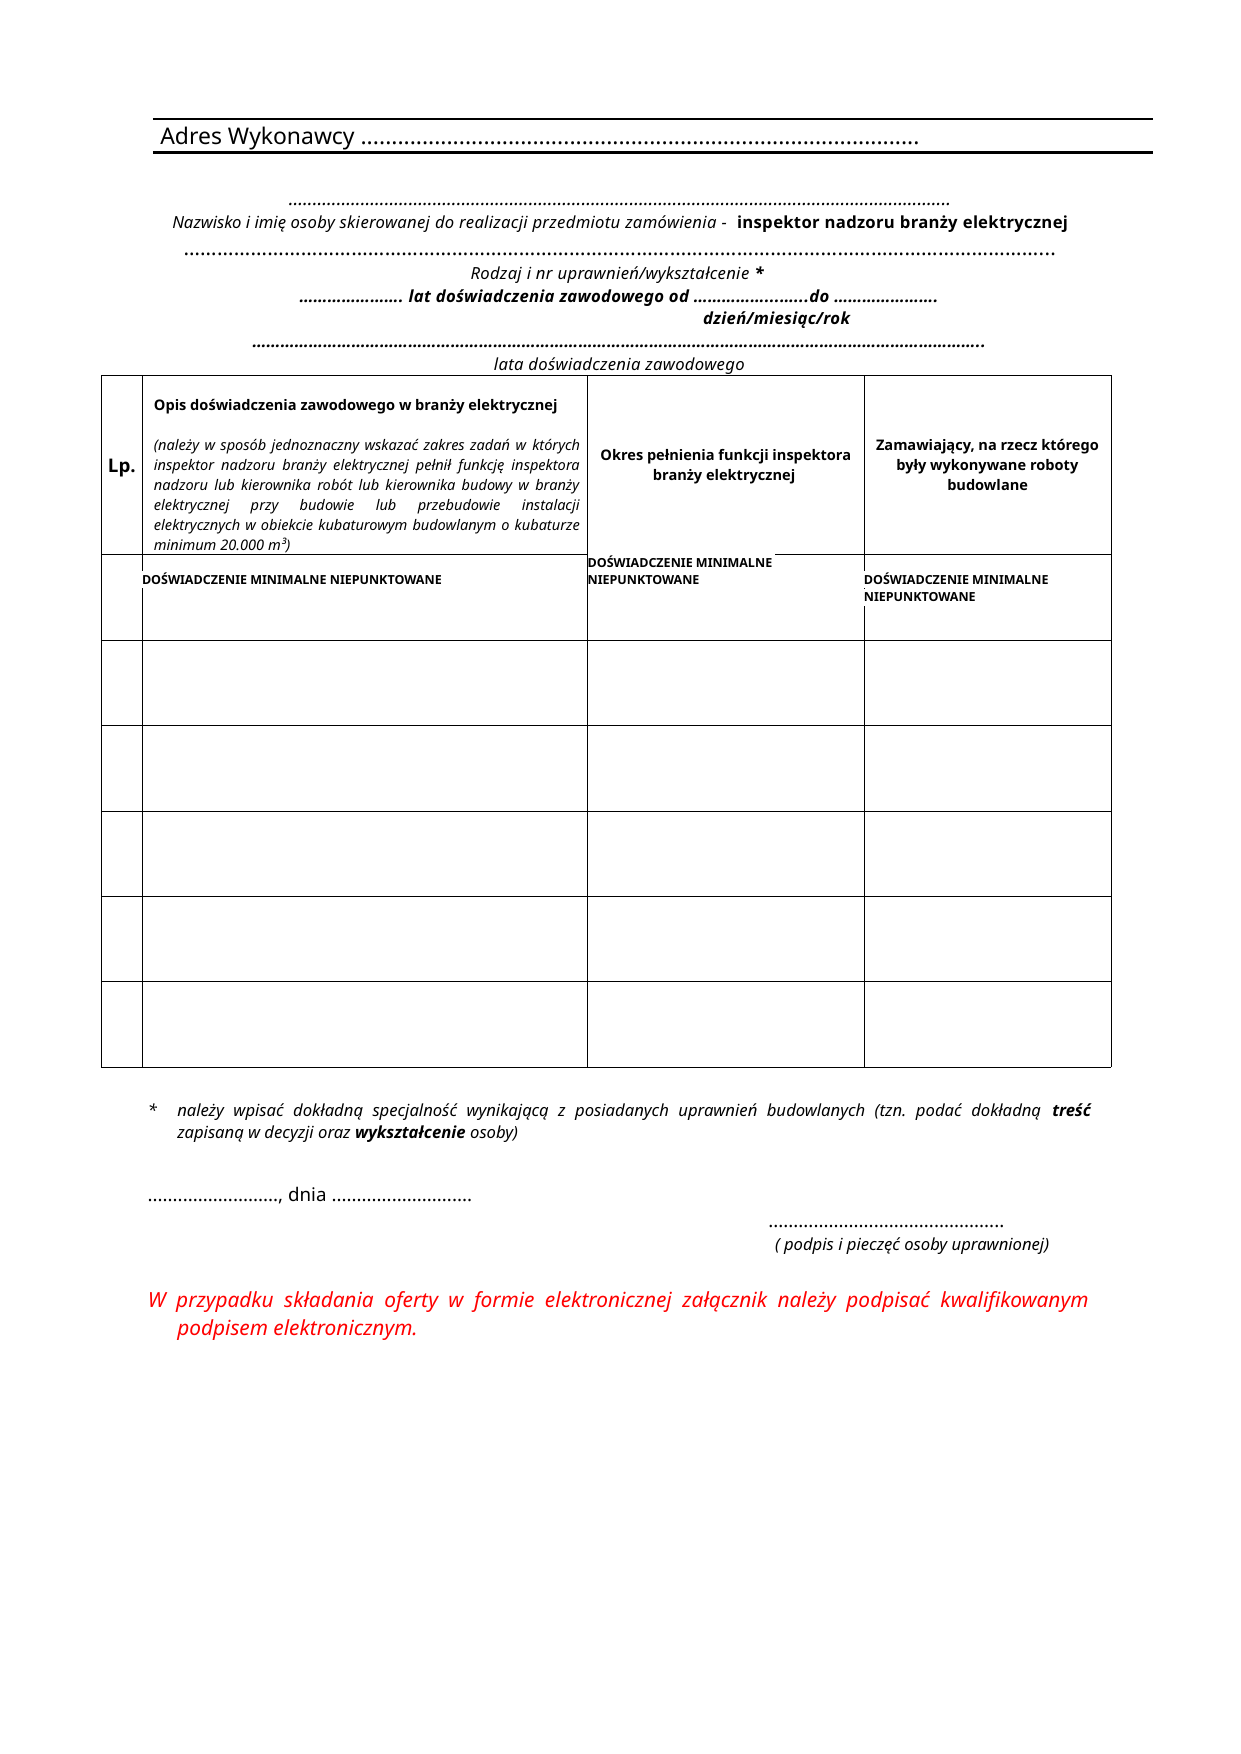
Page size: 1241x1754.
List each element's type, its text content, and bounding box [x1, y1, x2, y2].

table_cell [588, 812, 864, 896]
table_cell [865, 897, 1111, 981]
text ……………………………………………………………………………………………………………………………………….. [148, 329, 1093, 352]
table_cell DOŚWIADCZENIE MINIMALNE NIEPUNKTOWANE [588, 555, 864, 640]
text …………………. lat doświadczenia zawodowego od ……………...…...do …………………. [148, 284, 1093, 307]
table_cell [588, 641, 864, 725]
table_cell [865, 726, 1111, 811]
table_header Okres pełnienia funkcji inspektora branży elektrycznej [588, 376, 864, 554]
table_cell [102, 726, 142, 811]
table_cell [588, 897, 864, 981]
table_header Opis doświadczenia zawodowego w branży elektrycznej (należy w sposób jednoznaczny wskazać zakres zadań w których inspektor nadzoru branży elektrycznej pełnił funkcję inspektora nadzoru lub kierownika robót lub kierownika budowy w branży elektrycznej przy budowie lub przebudowie instalacji elektrycznych w obiekcie kubaturowym budowlanym o kubaturze minimum 20.000 m³) [143, 376, 587, 554]
table_cell [865, 641, 1111, 725]
table_cell [102, 982, 142, 1067]
table_header Lp. [102, 376, 142, 554]
table_cell [102, 555, 142, 640]
table_cell [102, 812, 142, 896]
table_cell [143, 897, 587, 981]
table_cell [102, 897, 142, 981]
table_cell [588, 726, 864, 811]
table_header Zamawiający, na rzecz którego były wykonywane roboty budowlane [865, 376, 1111, 554]
text Rodzaj i nr uprawnień/wykształcenie * [148, 261, 1093, 284]
table_cell [588, 982, 864, 1067]
table_cell [102, 641, 142, 725]
table_cell [865, 982, 1111, 1067]
table_cell [143, 641, 587, 725]
text .........................., dnia ............................ [147, 1182, 1093, 1207]
text dzień/miesiąc/rok [148, 307, 1093, 329]
text lata doświadczenia zawodowego [148, 352, 1093, 375]
table_cell [143, 726, 587, 811]
table_cell DOŚWIADCZENIE MINIMALNE NIEPUNKTOWANE [865, 555, 1111, 640]
text ………………………………………………………………………………………………………………………………………... [148, 233, 1093, 261]
text ( podpis i pieczęć osoby uprawnionej) [147, 1233, 1093, 1255]
table_header Adres Wykonawcy ........................................................................................... [153, 120, 1153, 151]
text W przypadku składania oferty w formie elektronicznej załącznik należy podpisać kwalifikowanym podpisem elektronicznym. [148, 1285, 1093, 1342]
text Nazwisko i imię osoby skierowanej do realizacji przedmiotu zamówienia - inspektor nadzoru branży elektrycznej [148, 210, 1093, 233]
text * należy wpisać dokładną specjalność wynikającą z posiadanych uprawnień budowlanych (tzn. podać dokładną treść zapisaną w decyzji oraz wykształcenie osoby) [148, 1098, 1093, 1143]
table_cell [865, 812, 1111, 896]
table_cell [143, 812, 587, 896]
table_cell DOŚWIADCZENIE MINIMALNE NIEPUNKTOWANE [143, 555, 587, 640]
text .......................................................................................................................................... [148, 185, 1093, 210]
text ............................................... [147, 1207, 1093, 1233]
table_cell [143, 982, 587, 1067]
